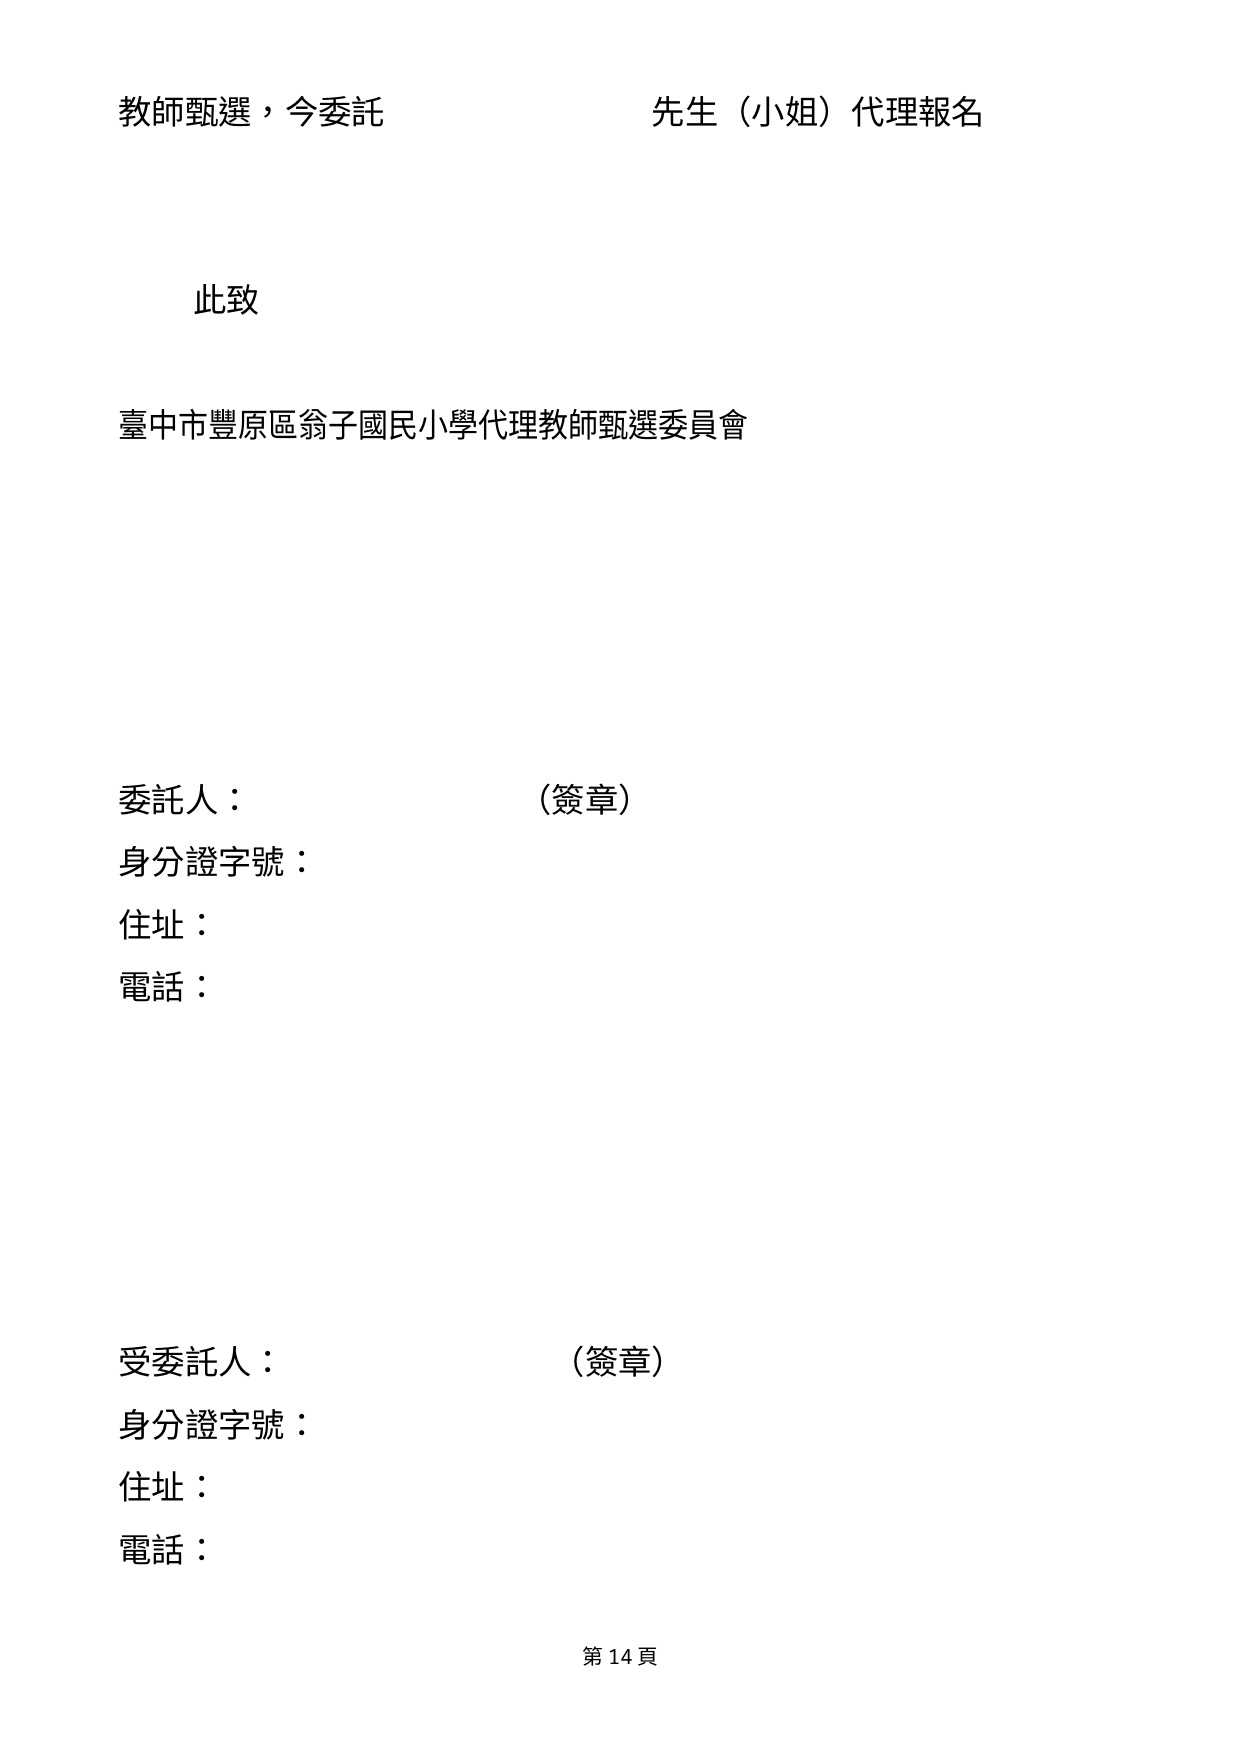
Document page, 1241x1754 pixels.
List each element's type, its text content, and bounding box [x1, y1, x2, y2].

text 受委託人： （簽章） [118, 1318, 1122, 1381]
text 住址： [118, 881, 1122, 943]
text 教師甄選，今委託 先生（小姐）代理報名 [118, 68, 1122, 131]
text 臺中市豐原區翁子國民小學代理教師甄選委員會 [118, 381, 1122, 443]
text 電話： [118, 943, 1122, 1006]
text 此致 [118, 256, 1122, 318]
text 委託人： （簽章） [118, 756, 1122, 818]
text 住址： [118, 1443, 1122, 1506]
text 身分證字號： [118, 818, 1122, 881]
text 身分證字號： [118, 1381, 1122, 1443]
text 電話： [118, 1506, 1122, 1568]
